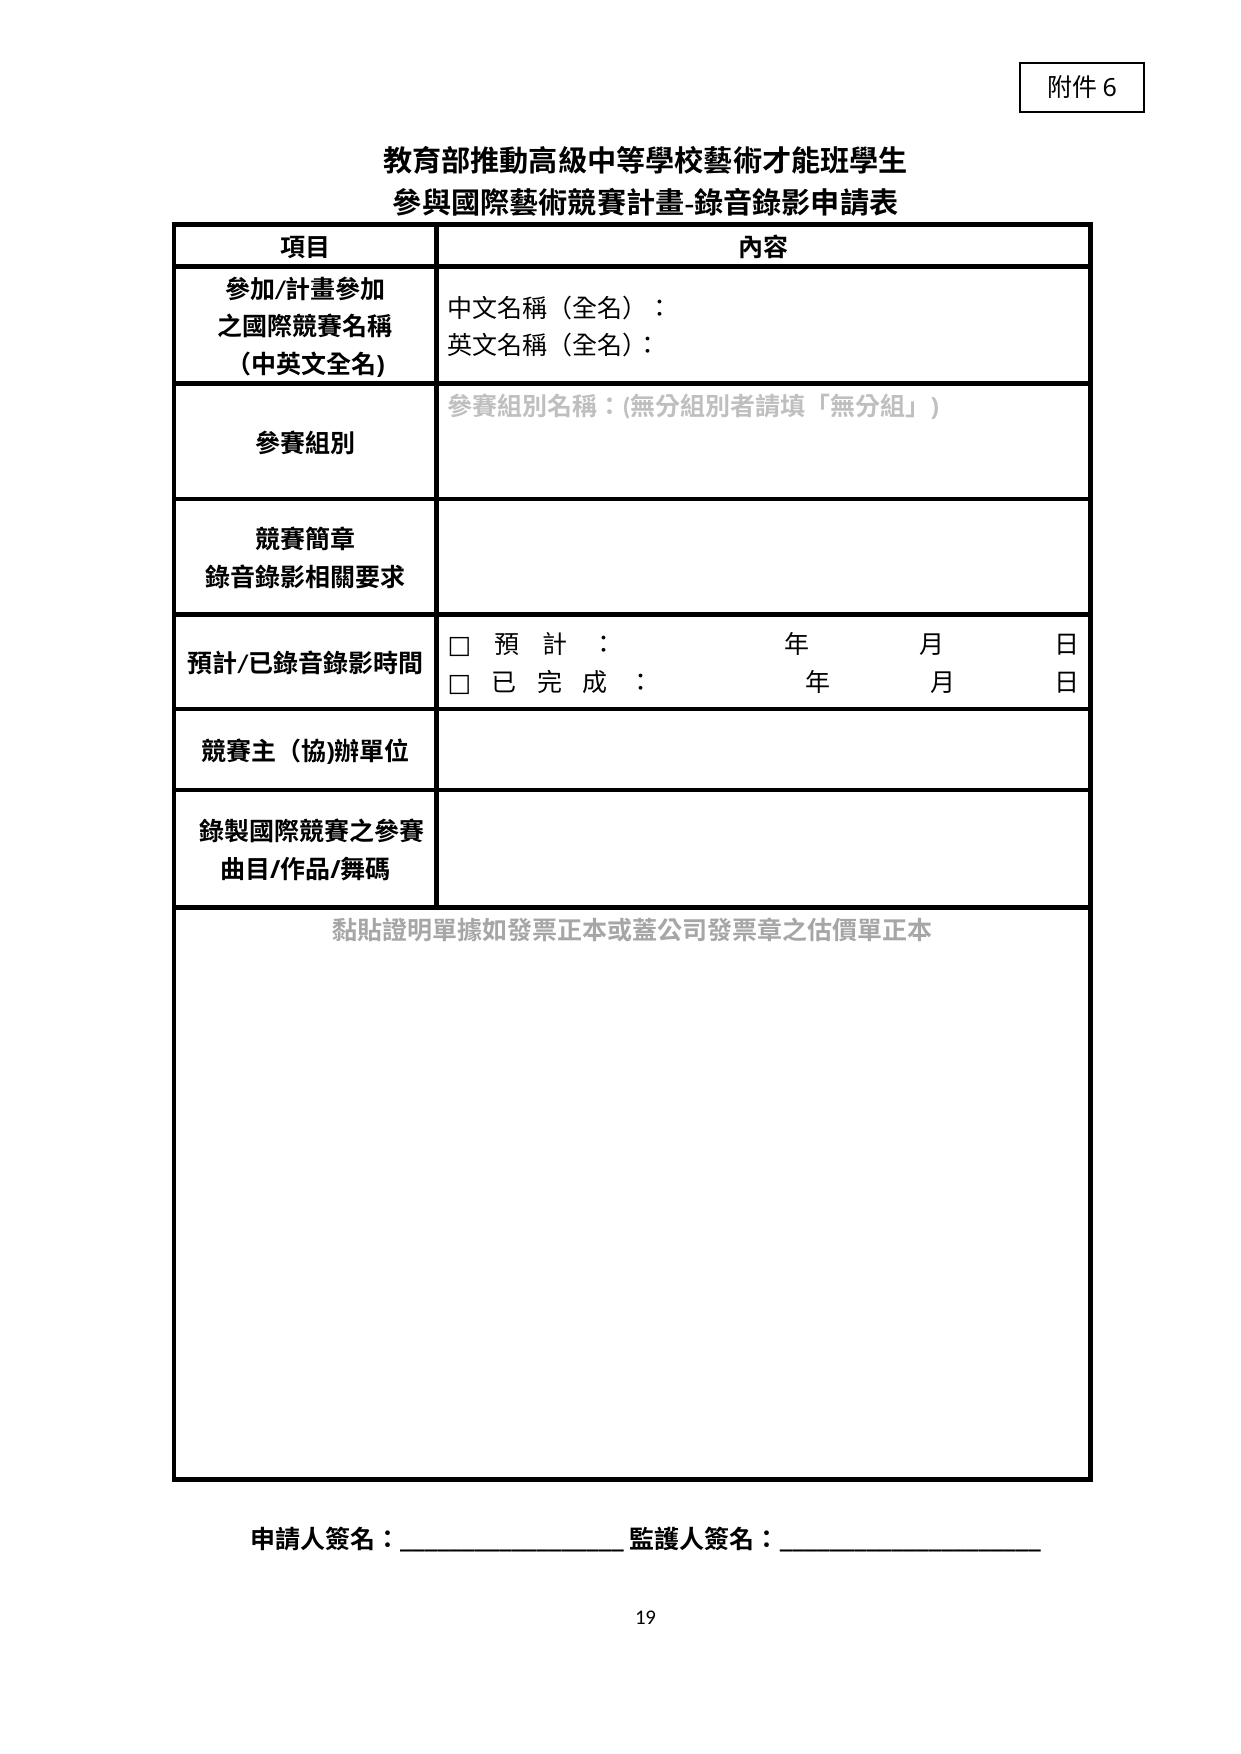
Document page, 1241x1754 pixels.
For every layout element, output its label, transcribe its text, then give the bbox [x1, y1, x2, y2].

text [1021, 64, 1143, 111]
table_cell 參加/計畫參加 之國際競賽名稱 （中英文全名) [176, 269, 434, 381]
text 申請人簽名：__________________ 監護人簽名：_____________________ [187, 1519, 1103, 1556]
text 附件6 [1036, 71, 1128, 103]
table_header 內容 [439, 227, 1088, 264]
table_cell □預計： 年 月 日 □已完成： 年 月 日 [439, 617, 1088, 706]
table_cell [439, 711, 1088, 787]
text 教育部推動高級中等學校藝術才能班學生 參與國際藝術競賽計畫-錄音錄影申請表 [187, 137, 1103, 222]
table_cell 競賽簡章 錄音錄影相關要求 [176, 501, 434, 612]
table_cell 預計/已錄音錄影時間 [176, 617, 434, 706]
table_cell [439, 501, 1088, 612]
table_header 項目 [176, 227, 434, 264]
table_cell 參賽組別 [176, 386, 434, 496]
table_cell [439, 792, 1088, 905]
table_cell 參賽組別名稱：(無分組別者請填「無分組」) [439, 386, 1088, 496]
table_cell 中文名稱（全名）： 英文名稱（全名）： [439, 269, 1088, 381]
table_cell 黏貼證明單據如發票正本或蓋公司發票章之估價單正本 [176, 910, 1088, 1477]
table_cell 競賽主（協)辦單位 [176, 711, 434, 787]
table_cell 錄製國際競賽之參賽 曲目/作品/舞碼 [176, 792, 434, 905]
